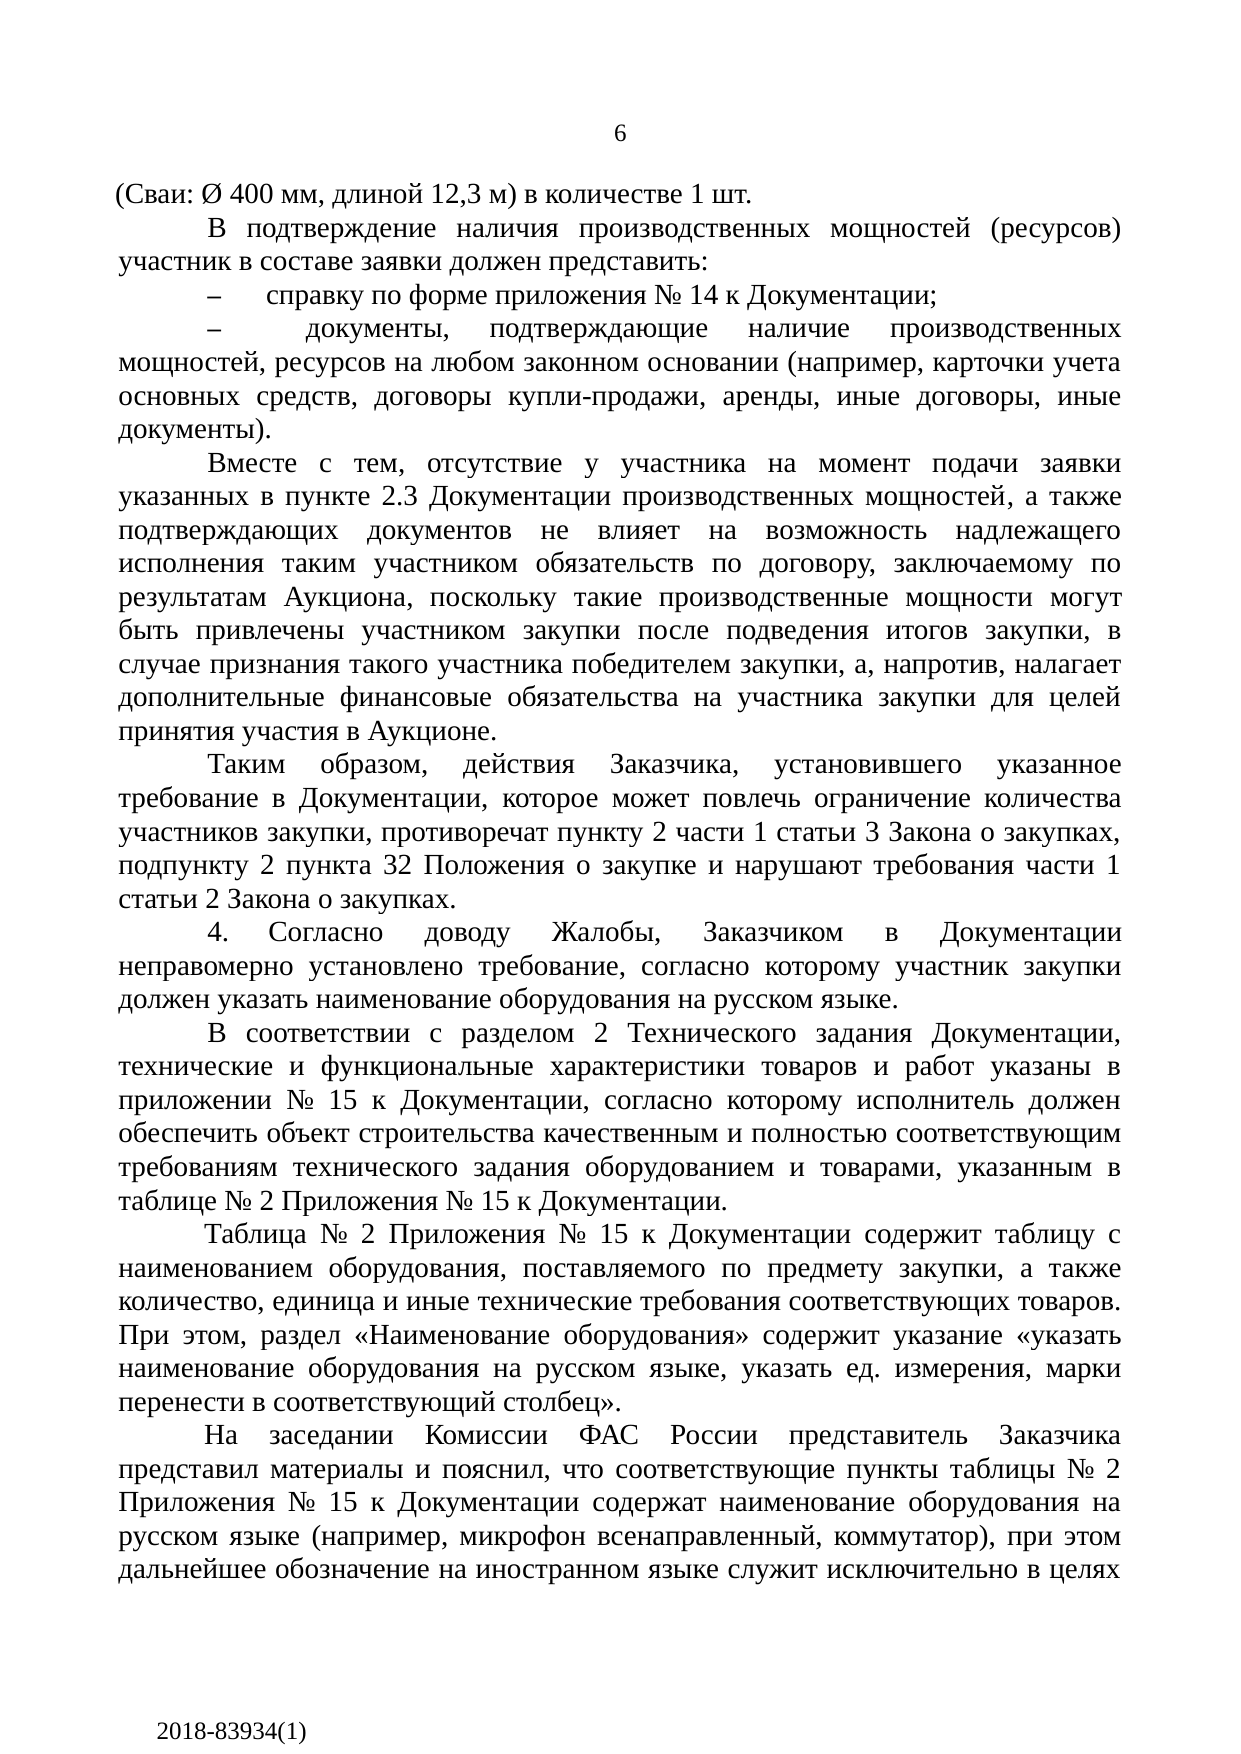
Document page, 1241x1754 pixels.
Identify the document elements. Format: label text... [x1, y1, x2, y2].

list Согласно доводу Жалобы, Заказчиком в Документации неправомерно установлено требование, согласно которому участник закупки должен указать наименование оборудования на русском языке. [118, 914, 1122, 1015]
text Таблица № 2 Приложения № 15 к Документации содержит таблицу с наименованием оборудования, поставляемого по предмету закупки, а также количество, единица и иные технические требования соответствующих товаров. При этом, раздел «Наименование оборудования» содержит указание «указать наименование оборудования на русском языке, указать ед. измерения, марки перенести в соответствующий столбец». [118, 1216, 1122, 1417]
text В подтверждение наличия производственных мощностей (ресурсов) участник в составе заявки должен представить: [118, 210, 1122, 277]
text На заседании Комиссии ФАС России представитель Заказчика представил материалы и пояснил, что соответствующие пункты таблицы № 2 Приложения № 15 к Документации содержат наименование оборудования на русском языке (например, микрофон всенаправленный, коммутатор), при этом дальнейшее обозначение на иностранном языке служит исключительно в целях [118, 1417, 1122, 1585]
list документы, подтверждающие наличие производственных мощностей, ресурсов на любом законном основании (например, карточки учета основных средств, договоры купли-продажи, аренды, иные договоры, иные документы). [118, 311, 1122, 445]
list справку по форме приложения № 14 к Документации; [118, 277, 1122, 311]
text В соответствии с разделом 2 Технического задания Документации, технические и функциональные характеристики товаров и работ указаны в приложении № 15 к Документации, согласно которому исполнитель должен обеспечить объект строительства качественным и полностью соответствующим требованиям технического задания оборудованием и товарами, указанным в таблице № 2 Приложения № 15 к Документации. [118, 1015, 1122, 1216]
list (Сваи: Ø 400 мм, длиной 12,3 м) в количестве 1 шт. [115, 176, 1122, 210]
text Таким образом, действия Заказчика, установившего указанное требование в Документации, которое может повлечь ограничение количества участников закупки, противоречат пункту 2 части 1 статьи 3 Закона о закупках, подпункту 2 пункта 32 Положения о закупке и нарушают требования части 1 статьи 2 Закона о закупках. [118, 747, 1122, 914]
text Вместе с тем, отсутствие у участника на момент подачи заявки указанных в пункте 2.3 Документации производственных мощностей, а также подтверждающих документов не влияет на возможность надлежащего исполнения таким участником обязательств по договору, заключаемому по результатам Аукциона, поскольку такие производственные мощности могут быть привлечены участником закупки после подведения итогов закупки, в случае признания такого участника победителем закупки, а, напротив, налагает дополнительные финансовые обязательства на участника закупки для целей принятия участия в Аукционе. [118, 445, 1122, 747]
